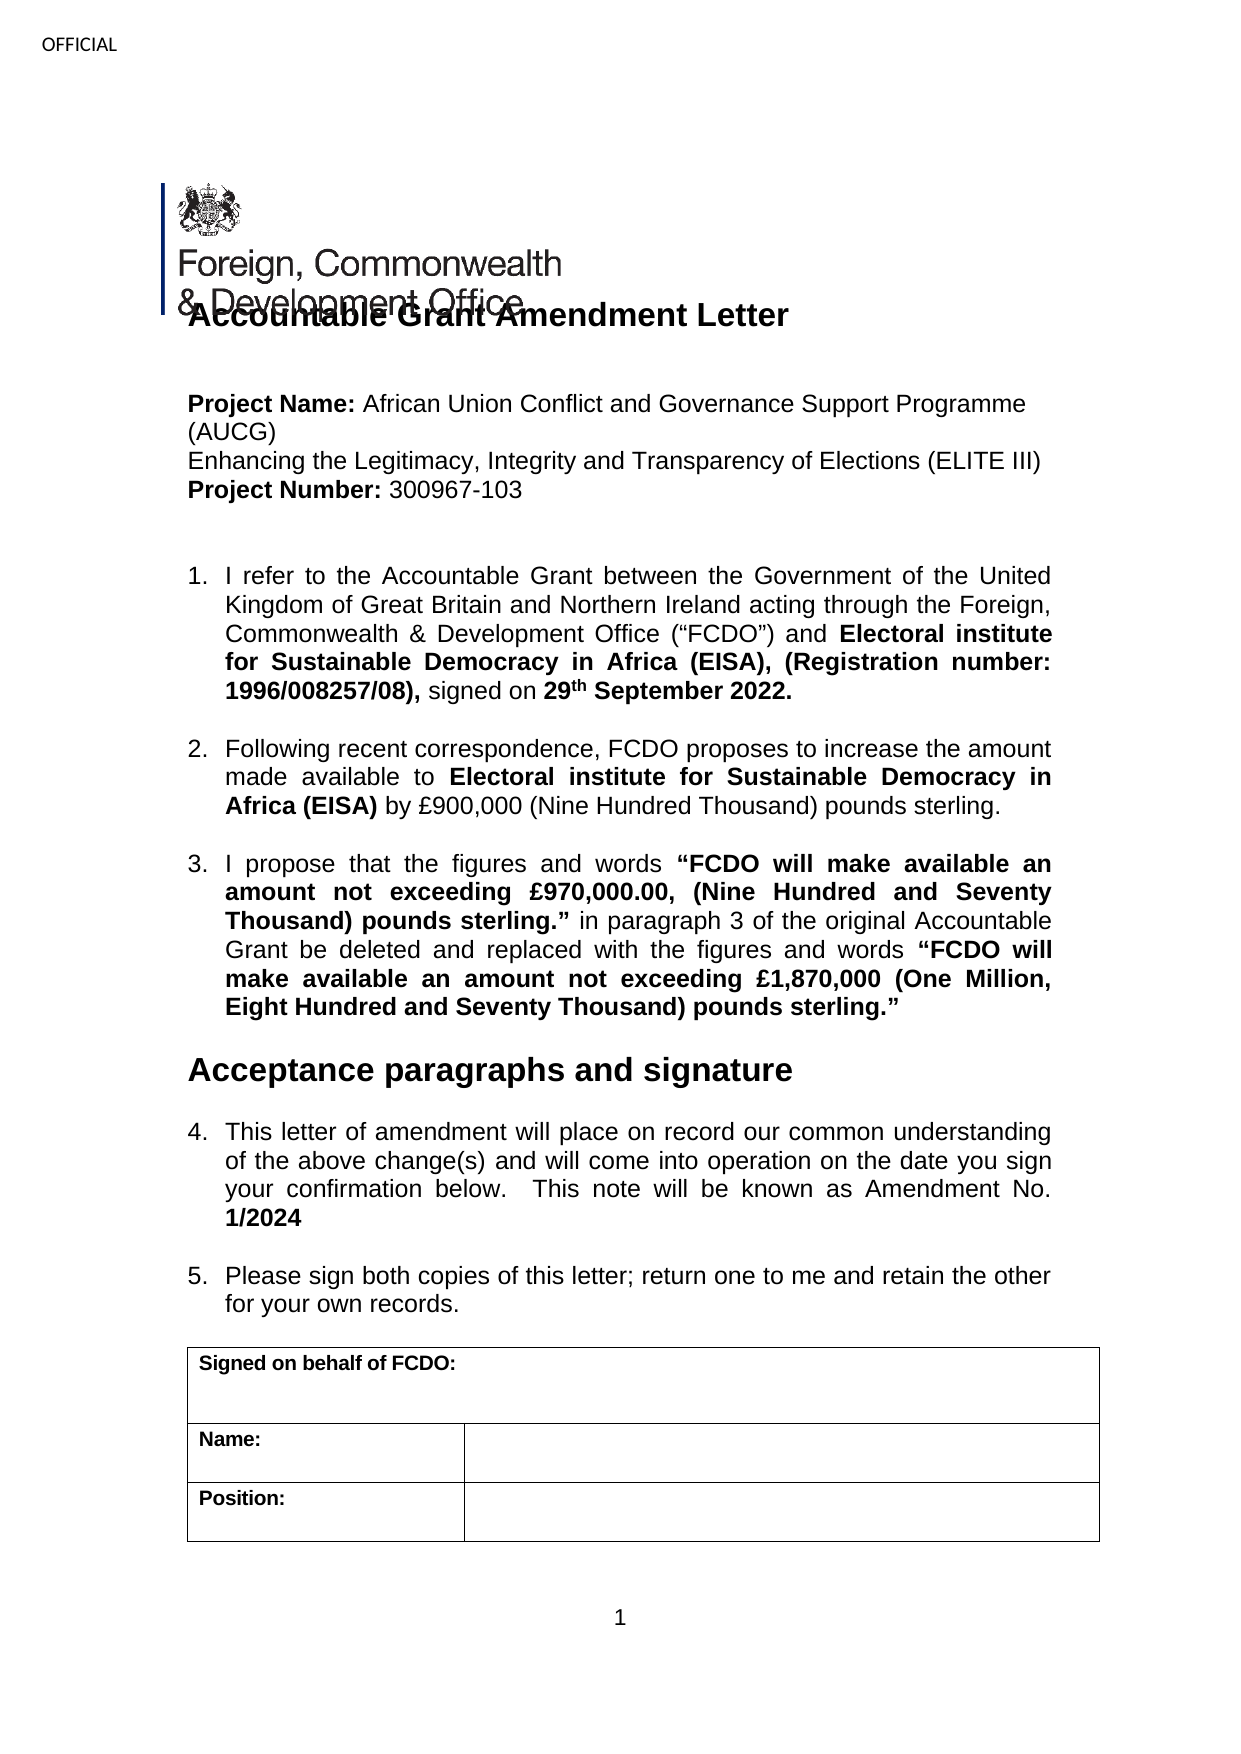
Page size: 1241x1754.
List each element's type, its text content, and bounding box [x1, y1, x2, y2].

table_cell Position: [188, 1483, 464, 1541]
text Project Number: 300967-103 [187, 475, 1053, 503]
table_cell [465, 1483, 1099, 1541]
text Project Name: African Union Conflict and Governance Support Programme (AUCG) [187, 388, 1053, 446]
list I propose that the figures and words “FCDO will make available an amount not exceeding £970,000.00, (Nine Hundred and Seventy Thousand) pounds sterling.” in paragraph 3 of the original Accountable Grant be deleted and replaced with the figures and words “FCDO will make available an amount not exceeding £1,870,000 (One Million, Eight Hundred and Seventy Thousand) pounds sterling.” [187, 848, 1053, 1021]
subtitle Acceptance paragraphs and signature [187, 1050, 1053, 1088]
table_header Signed on behalf of FCDO: [188, 1348, 1099, 1423]
table_cell Name: [188, 1424, 464, 1482]
list Following recent correspondence, FCDO proposes to increase the amount made available to Electoral institute for Sustainable Democracy in Africa (EISA) by £900,000 (Nine Hundred Thousand) pounds sterling. [187, 733, 1053, 820]
table_cell [465, 1424, 1099, 1482]
text Accountable Grant Amendment Letter [187, 295, 1053, 333]
list I refer to the Accountable Grant between the Government of the United Kingdom of Great Britain and Northern Ireland acting through the Foreign, Commonwealth & Development Office (“FCDO”) and Electoral institute for Sustainable Democracy in Africa (EISA), (Registration number: 1996/008257/08), signed on 29th September 2022. [187, 561, 1053, 705]
list Please sign both copies of this letter; return one to me and retain the other for your own records. [187, 1261, 1053, 1318]
text Enhancing the Legitimacy, Integrity and Transparency of Elections (ELITE III) [187, 446, 1053, 475]
list This letter of amendment will place on record our common understanding of the above change(s) and will come into operation on the date you sign your confirmation below. This note will be known as Amendment No. 1/2024 [187, 1117, 1053, 1232]
